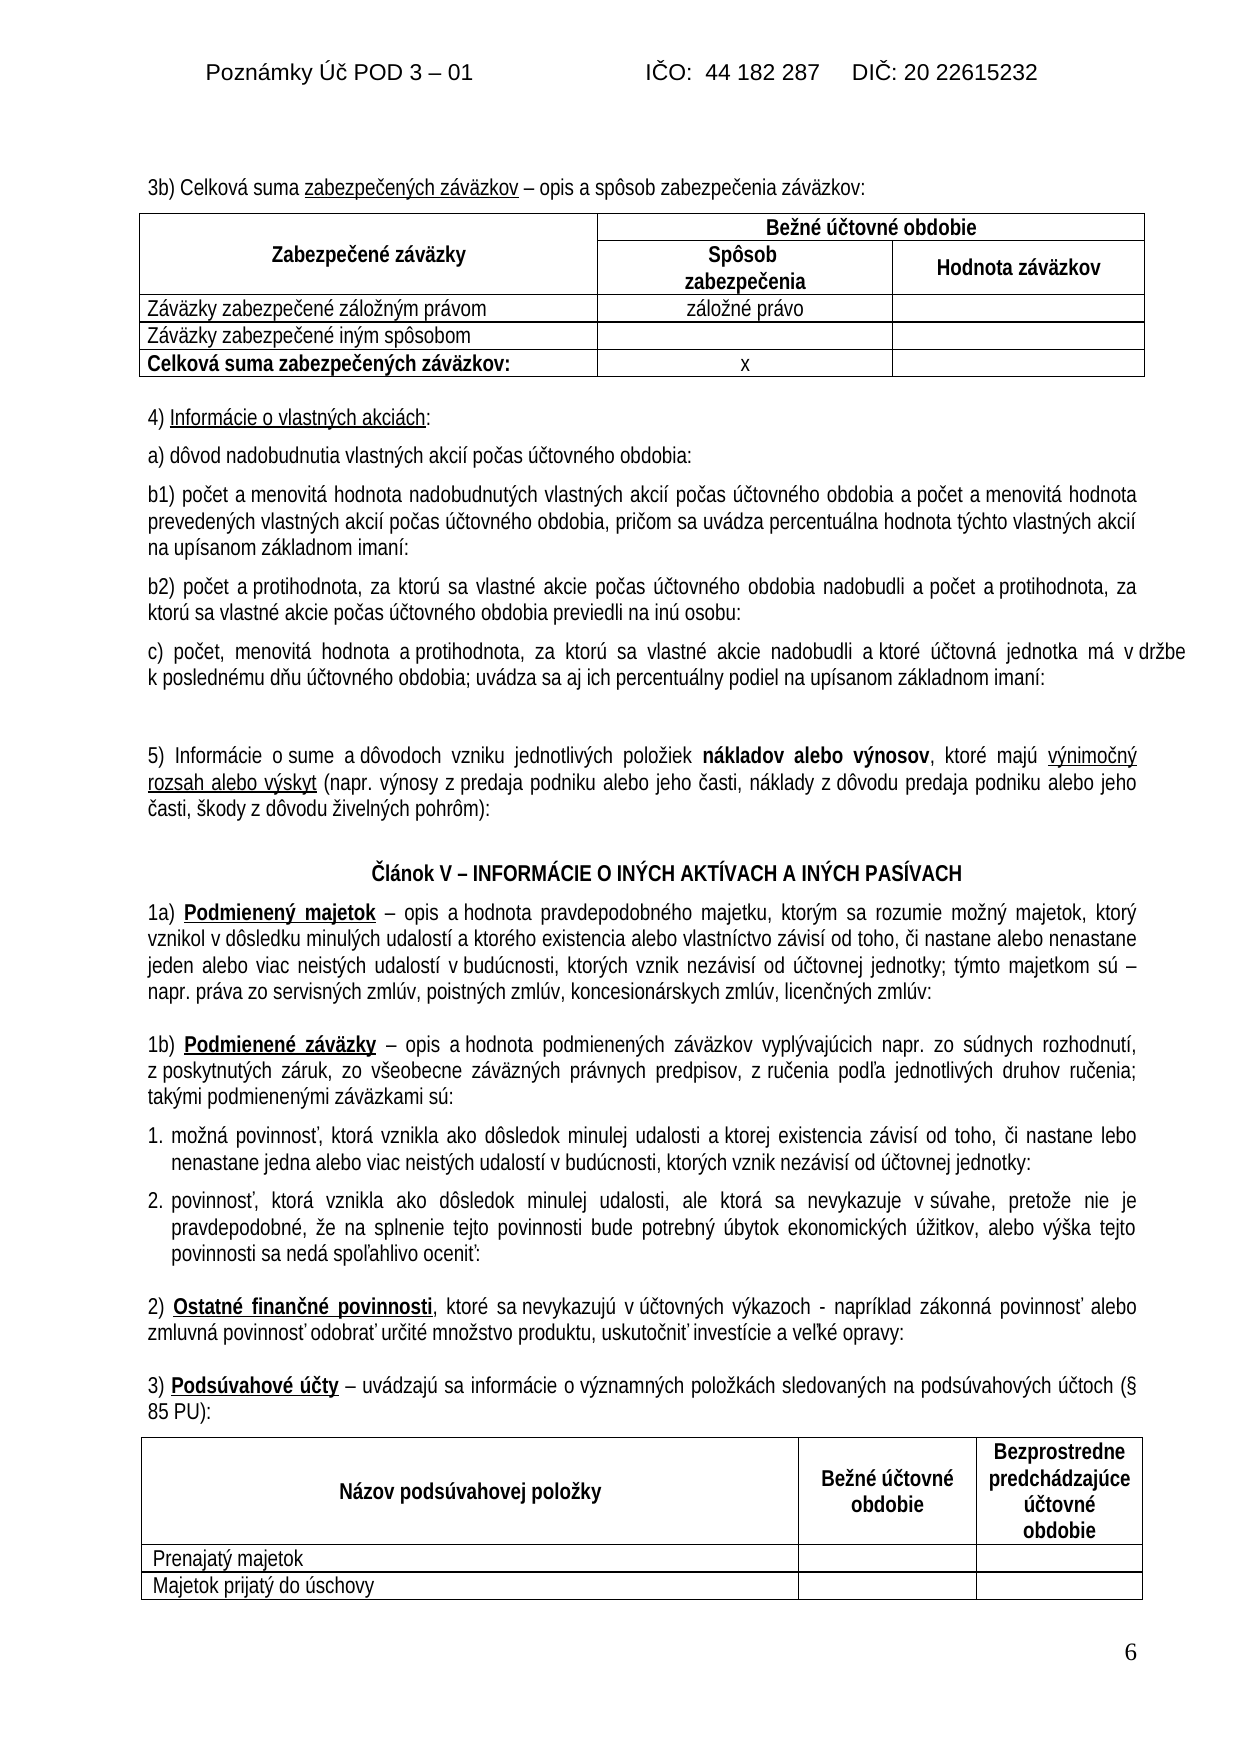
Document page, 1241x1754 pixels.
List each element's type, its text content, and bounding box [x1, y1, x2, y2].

table_cell Prenajatý majetok [142, 1545, 798, 1571]
table_header Názov podsúvahovej položky [142, 1438, 798, 1543]
table_cell Spôsob zabezpečenia [598, 241, 892, 294]
table_header Bežné účtovné obdobie [799, 1438, 976, 1543]
table_cell x [598, 350, 892, 376]
table_cell [977, 1545, 1142, 1571]
table_cell Celková suma zabezpečených záväzkov: [140, 350, 597, 376]
table_cell záložné právo [598, 295, 892, 321]
text Článok V – INFORMÁCIE O INÝCH AKTÍVACH A INÝCH PASÍVACH [148, 860, 1186, 886]
table_cell Záväzky zabezpečené záložným právom [140, 295, 597, 321]
text 3b) Celková suma zabezpečených záväzkov – opis a spôsob zabezpečenia záväzkov: [148, 174, 1151, 200]
text 3) Podsúvahové účty – uvádzajú sa informácie o významných položkách sledovaných na podsúvahových účtoch (§ 85 PU): [148, 1372, 1137, 1424]
text 4) Informácie o vlastných akciách: [148, 403, 1137, 430]
table_cell [799, 1573, 976, 1599]
table_header Bežné účtovné obdobie [598, 214, 1144, 240]
table_cell [799, 1545, 976, 1571]
text b2) počet a protihodnota, za ktorú sa vlastné akcie počas účtovného obdobia nadobudli a počet a protihodnota, za ktorú sa vlastné akcie počas účtovného obdobia previedli na inú osobu: [148, 573, 1137, 626]
table_cell [598, 323, 892, 349]
list povinnosť, ktorá vznikla ako dôsledok minulej udalosti, ale ktorá sa nevykazuje v súvahe, pretože nie je pravdepodobné, že na splnenie tejto povinnosti bude potrebný úbytok ekonomických úžitkov, alebo výška tejto povinnosti sa nedá spoľahlivo oceniť: [148, 1187, 1137, 1266]
text 1b) Podmienené záväzky – opis a hodnota podmienených záväzkov vyplývajúcich napr. zo súdnych rozhodnutí, z poskytnutých záruk, zo všeobecne záväzných právnych predpisov, z ručenia podľa jednotlivých druhov ručenia; takými podmienenými záväzkami sú: [148, 1031, 1137, 1110]
text 2) Ostatné finančné povinnosti, ktoré sa nevykazujú v účtovných výkazoch - napríklad zákonná povinnosť alebo zmluvná povinnosť odobrať určité množstvo produktu, uskutočniť investície a veľké opravy: [148, 1293, 1137, 1346]
text b1) počet a menovitá hodnota nadobudnutých vlastných akcií počas účtovného obdobia a počet a menovitá hodnota prevedených vlastných akcií počas účtovného obdobia, pričom sa uvádza percentuálna hodnota týchto vlastných akcií na upísanom základnom imaní: [148, 481, 1137, 560]
text c) počet, menovitá hodnota a protihodnota, za ktorú sa vlastné akcie nadobudli a ktoré účtovná jednotka má v držbe k poslednému dňu účtovného obdobia; uvádza sa aj ich percentuálny podiel na upísanom základnom imaní: [148, 638, 1186, 691]
table_cell [893, 323, 1144, 349]
table_cell Záväzky zabezpečené iným spôsobom [140, 323, 597, 349]
text 5) Informácie o sume a dôvodoch vzniku jednotlivých položiek nákladov alebo výnosov, ktoré majú výnimočný rozsah alebo výskyt (napr. výnosy z predaja podniku alebo jeho časti, náklady z dôvodu predaja podniku alebo jeho časti, škody z dôvodu živelných pohrôm): [148, 742, 1137, 821]
table_cell Majetok prijatý do úschovy [142, 1573, 798, 1599]
table_cell [893, 295, 1144, 321]
text a) dôvod nadobudnutia vlastných akcií počas účtovného obdobia: [148, 442, 1137, 469]
table_cell [977, 1573, 1142, 1599]
list možná povinnosť, ktorá vznikla ako dôsledok minulej udalosti a ktorej existencia závisí od toho, či nastane lebo nenastane jedna alebo viac neistých udalostí v budúcnosti, ktorých vznik nezávisí od účtovnej jednotky: [148, 1122, 1137, 1175]
table_header Bezprostredne predchádzajúce účtovné obdobie [977, 1438, 1142, 1543]
table_header Zabezpečené záväzky [140, 214, 597, 294]
text 1a) Podmienený majetok – opis a hodnota pravdepodobného majetku, ktorým sa rozumie možný majetok, ktorý vznikol v dôsledku minulých udalostí a ktorého existencia alebo vlastníctvo závisí od toho, či nastane alebo nenastane jeden alebo viac neistých udalostí v budúcnosti, ktorých vznik nezávisí od účtovnej jednotky; týmto majetkom sú – napr. práva zo servisných zmlúv, poistných zmlúv, koncesionárskych zmlúv, licenčných zmlúv: [148, 899, 1137, 1004]
table_cell [893, 350, 1144, 376]
table_cell Hodnota záväzkov [893, 241, 1144, 294]
